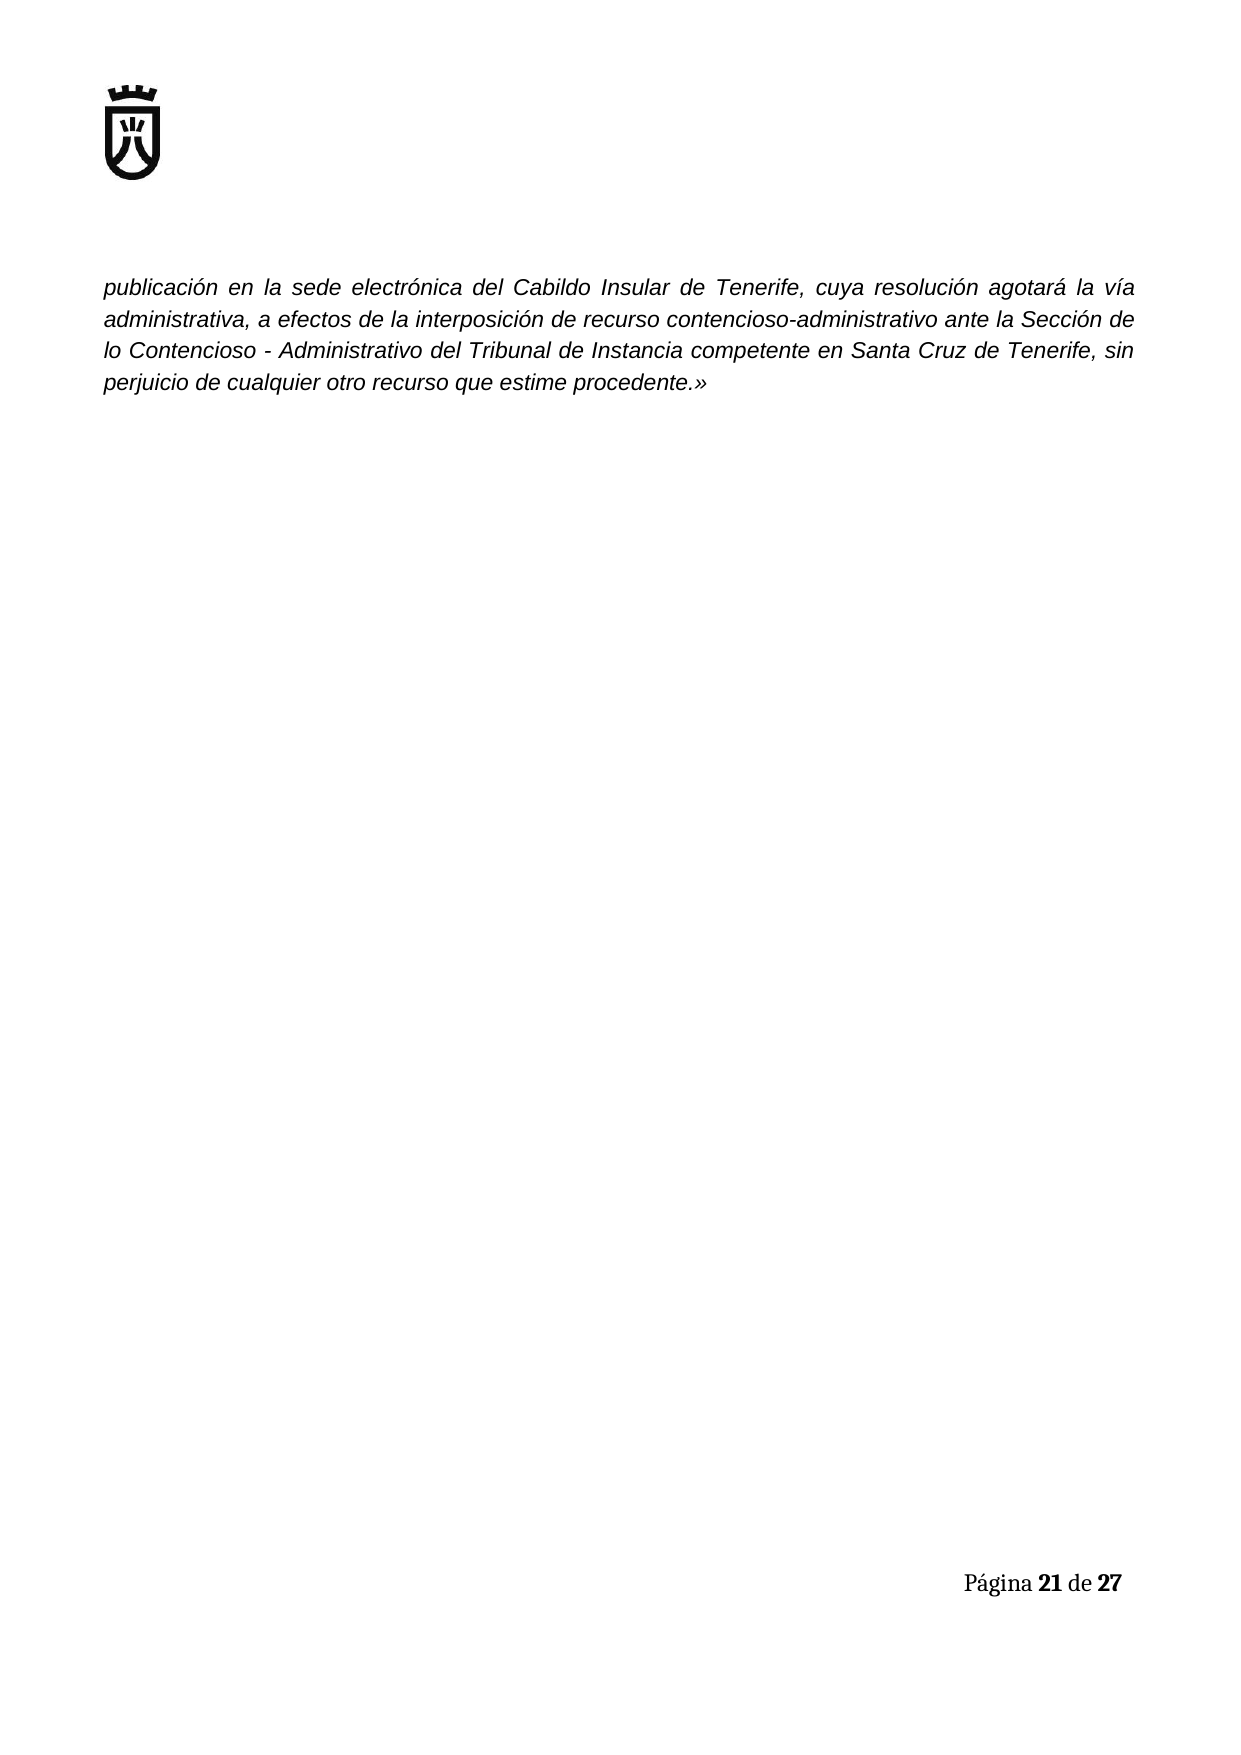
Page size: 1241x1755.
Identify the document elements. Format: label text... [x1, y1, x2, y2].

text publicación en la sede electrónica del Cabildo Insular de Tenerife, cuya resolución agotará la vía administrativa, a efectos de la interposición de recurso contencioso-administrativo ante la Sección de lo Contencioso - Administrativo del Tribunal de Instancia competente en Santa Cruz de Tenerife, sin perjuicio de cualquier otro recurso que estime procedente.» [103, 274, 1138, 395]
